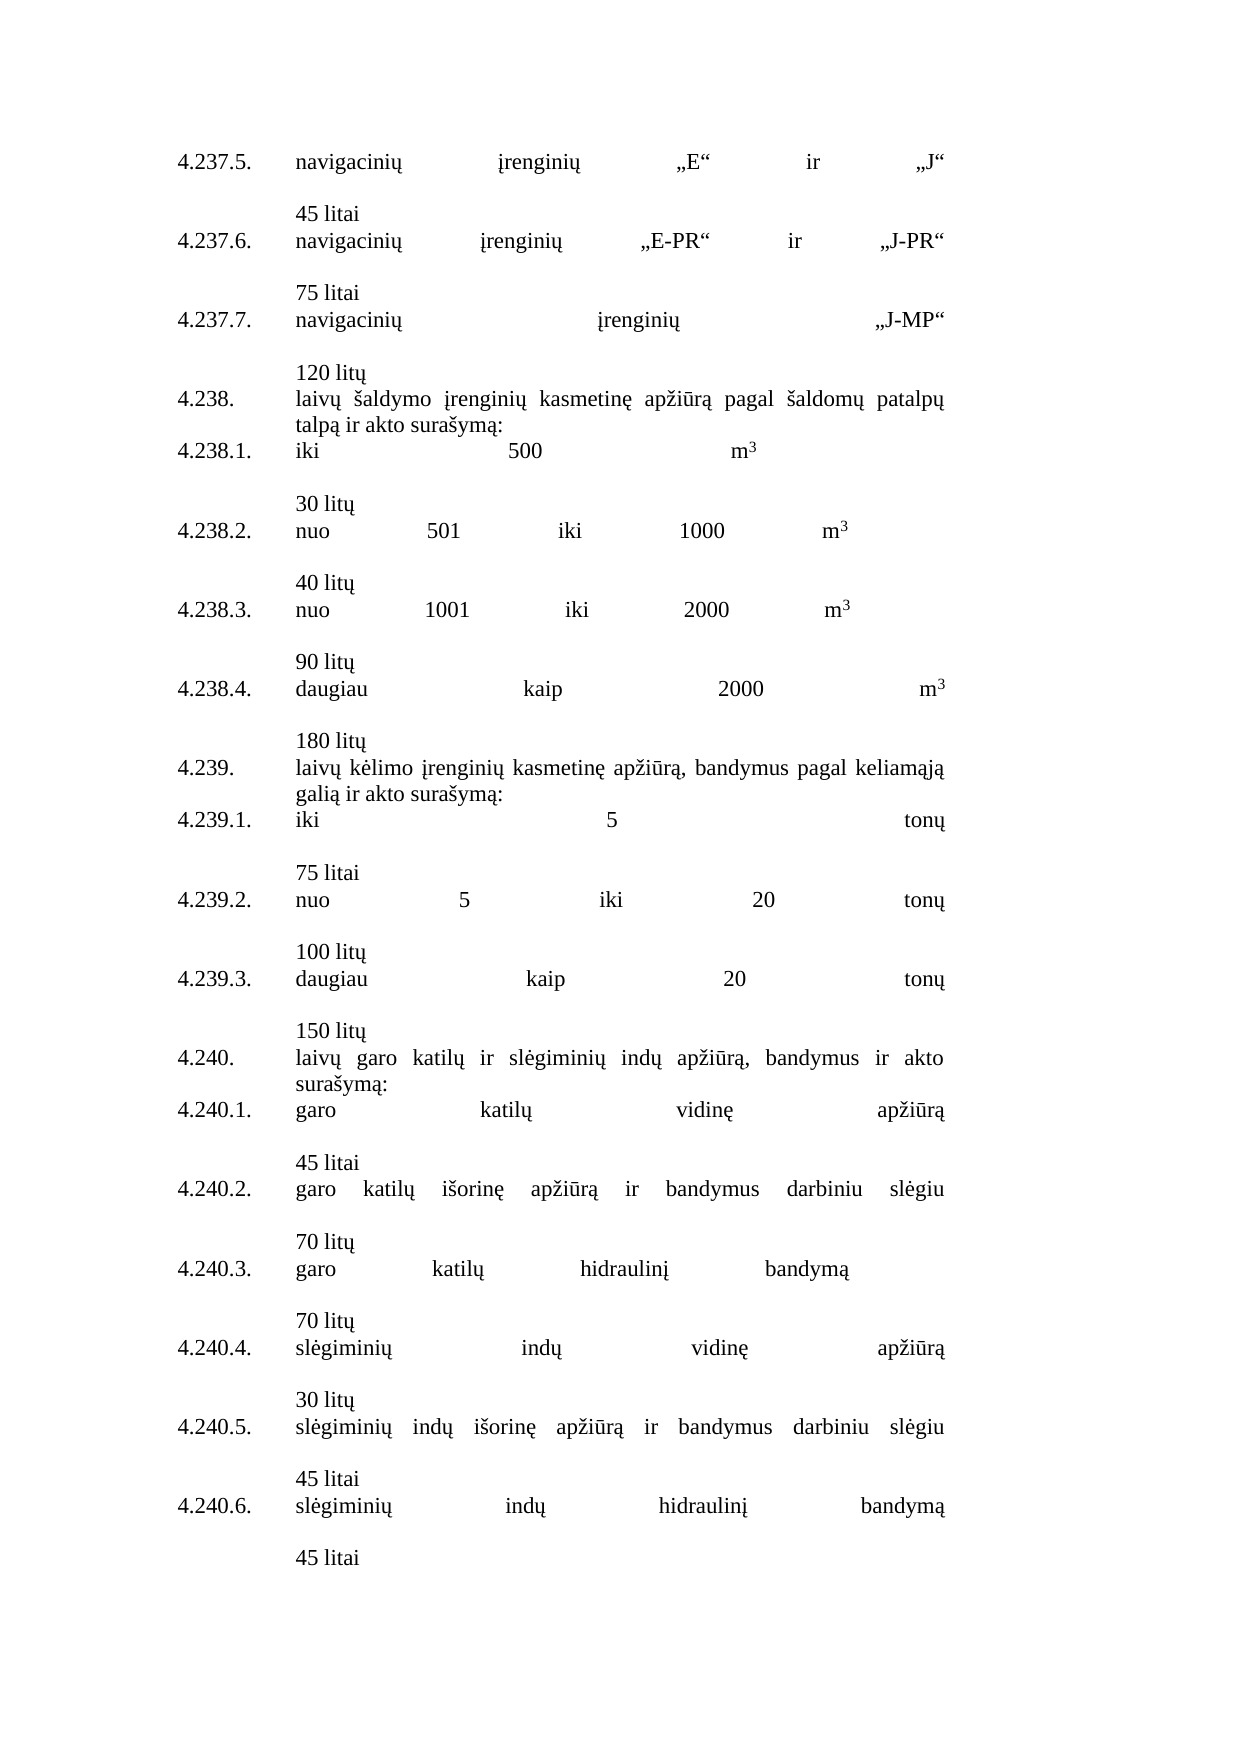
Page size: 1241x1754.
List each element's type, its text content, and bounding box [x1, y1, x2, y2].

text 4.240.6. slėgiminių indų hidraulinį bandymą 45 litai [177, 1492, 945, 1571]
text 4.238.1. iki 500 m3 30 litų [177, 438, 945, 517]
text 4.240.5. slėgiminių indų išorinę apžiūrą ir bandymus darbiniu slėgiu 45 litai [177, 1413, 945, 1492]
text 4.239.3. daugiau kaip 20 tonų 150 litų [177, 965, 945, 1044]
text 4.240. laivų garo katilų ir slėgiminių indų apžiūrą, bandymus ir akto surašymą: [177, 1044, 945, 1096]
text 4.240.2. garo katilų išorinę apžiūrą ir bandymus darbiniu slėgiu 70 litų [177, 1176, 945, 1254]
text 4.240.3. garo katilų hidraulinį bandymą 70 litų [177, 1254, 945, 1334]
text 4.240.4. slėgiminių indų vidinę apžiūrą 30 litų [177, 1334, 945, 1413]
text 4.239.1. iki 5 tonų 75 litai [177, 807, 945, 886]
text 4.239.2. nuo 5 iki 20 tonų 100 litų [177, 886, 945, 965]
text 4.237.6. navigacinių įrenginių „E-PR“ ir „J-PR“ 75 litai [177, 227, 945, 306]
text 4.238.3. nuo 1001 iki 2000 m3 90 litų [177, 596, 945, 675]
text 4.239. laivų kėlimo įrenginių kasmetinę apžiūrą, bandymus pagal keliamąją galią ir akto surašymą: [177, 754, 945, 807]
text 4.238.4. daugiau kaip 2000 m3 180 litų [177, 675, 945, 754]
text 4.238.2. nuo 501 iki 1000 m3 40 litų [177, 517, 945, 596]
text 4.240.1. garo katilų vidinę apžiūrą 45 litai [177, 1096, 945, 1176]
text 4.237.7. navigacinių įrenginių „J-MP“ 120 litų [177, 306, 945, 385]
text 4.237.5. navigacinių įrenginių „E“ ir „J“ 45 litai [177, 148, 945, 227]
text 4.238. laivų šaldymo įrenginių kasmetinę apžiūrą pagal šaldomų patalpų talpą ir akto surašymą: [177, 385, 945, 438]
